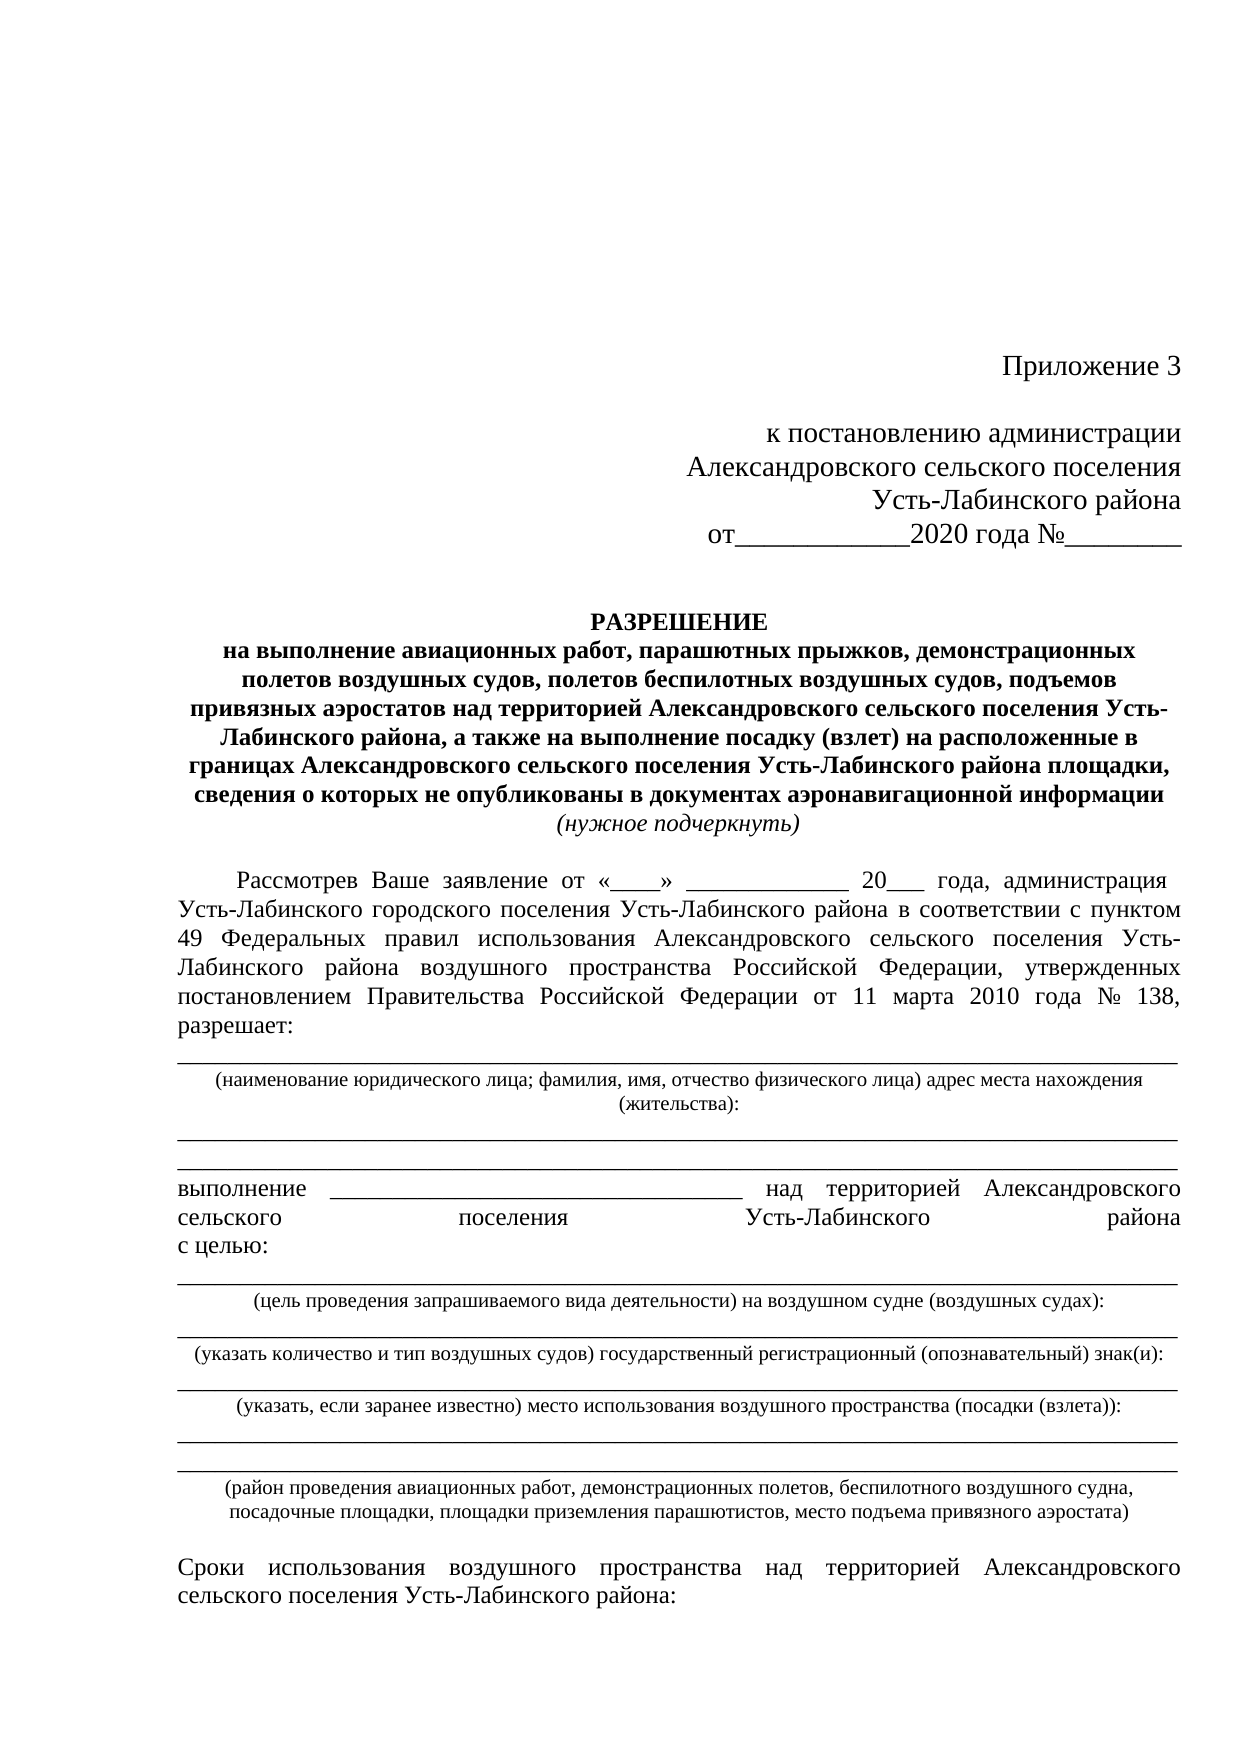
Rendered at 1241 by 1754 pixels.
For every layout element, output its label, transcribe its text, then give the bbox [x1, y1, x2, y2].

text от____________2020 года №________ [679, 516, 1181, 549]
text выполнение _________________________________ над территорией Александровского сельского поселения Усть-Лабинского района с целью: [177, 1173, 1181, 1259]
text ________________________________________________________________________________ [177, 1144, 1181, 1173]
text ________________________________________________________________________________ [177, 1446, 1181, 1475]
text ________________________________________________________________________________ [177, 1312, 1181, 1341]
text ________________________________________________________________________________ [177, 1365, 1181, 1393]
text (указать количество и тип воздушных судов) государственный регистрационный (опознавательный) знак(и): [177, 1341, 1181, 1365]
text ________________________________________________________________________________ [177, 1115, 1181, 1144]
text (цель проведения запрашиваемого вида деятельности) на воздушном судне (воздушных судах): [177, 1288, 1181, 1312]
text ________________________________________________________________________________ [177, 1417, 1181, 1446]
text Рассмотрев Ваше заявление от «____» _____________ 20___ года, администрация Усть-Лабинского городского поселения Усть-Лабинского района в соответствии с пунктом 49 Федеральных правил использования Александровского сельского поселения Усть-Лабинского района воздушного пространства Российской Федерации, утвержденных постановлением Правительства Российской Федерации от 11 марта 2010 года № 138, разрешает: [177, 866, 1181, 1038]
text ________________________________________________________________________________ [177, 1038, 1181, 1067]
text (район проведения авиационных работ, демонстрационных полетов, беспилотного воздушного судна, посадочные площадки, площадки приземления парашютистов, место подъема привязного аэростата) [177, 1475, 1181, 1523]
text Приложение 3 [177, 348, 1181, 382]
text на выполнение авиационных работ, парашютных прыжков, демонстрационных полетов воздушных судов, полетов беспилотных воздушных судов, подъемов привязных аэростатов над территорией Александровского сельского поселения Усть-Лабинского района, а также на выполнение посадку (взлет) на расположенные в границах Александровского сельского поселения Усть-Лабинского района площадки, сведения о которых не опубликованы в документах аэронавигационной информации (нужное подчеркнуть) [177, 636, 1181, 837]
text (наименование юридического лица; фамилия, имя, отчество физического лица) адрес места нахождения (жительства): [177, 1067, 1181, 1115]
text к постановлению администрации [679, 415, 1181, 449]
text Сроки использования воздушного пространства над территорией Александровского сельского поселения Усть-Лабинского района: [177, 1552, 1181, 1609]
text (указать, если заранее известно) место использования воздушного пространства (посадки (взлета)): [177, 1393, 1181, 1417]
text Александровского сельского поселения Усть-Лабинского района [679, 449, 1181, 516]
text ________________________________________________________________________________ [177, 1259, 1181, 1288]
text РАЗРЕШЕНИЕ [177, 607, 1181, 636]
